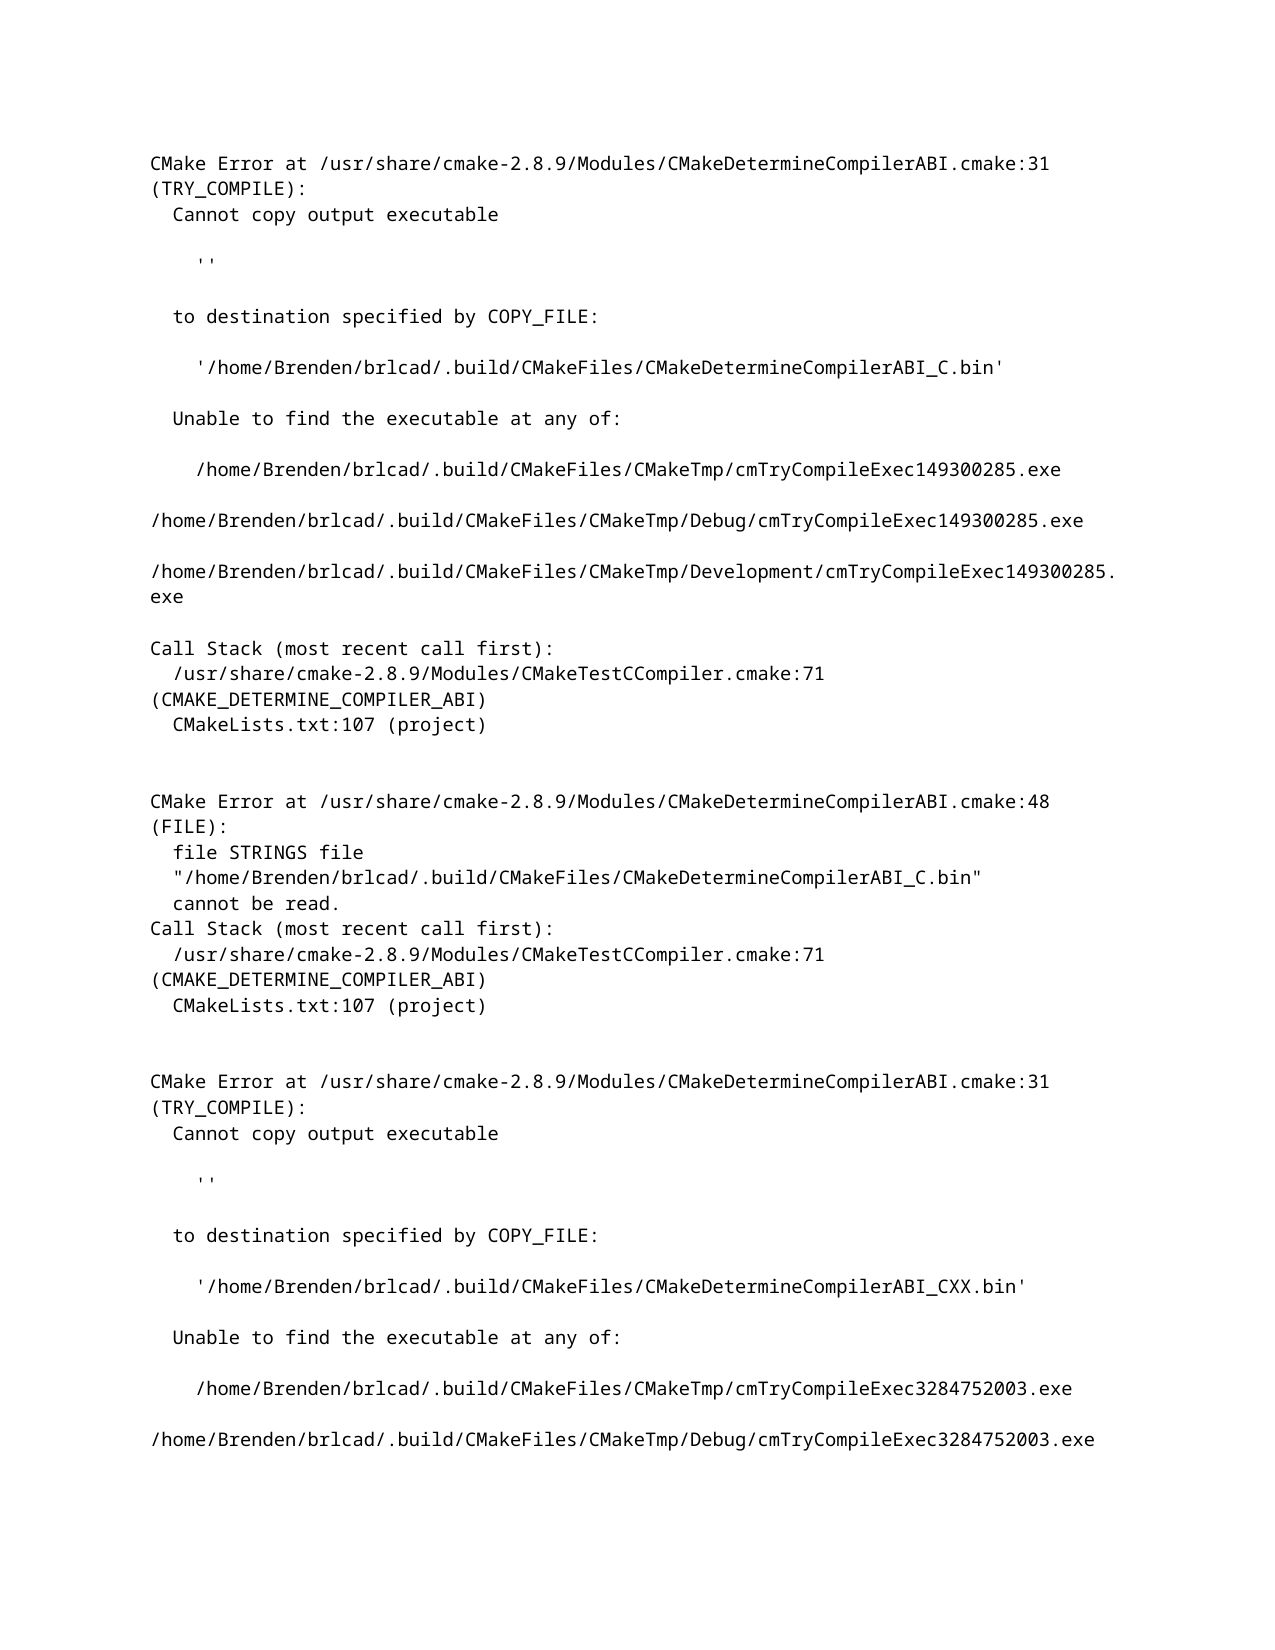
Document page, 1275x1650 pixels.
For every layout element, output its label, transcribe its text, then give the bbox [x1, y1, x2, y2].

text /usr/share/cmake-2.8.9/Modules/CMakeTestCCompiler.cmake:71 (CMAKE_DETERMINE_COMPILER_ABI) [150, 660, 1125, 711]
text /home/Brenden/brlcad/.build/CMakeFiles/CMakeTmp/cmTryCompileExec149300285.exe [150, 456, 1125, 482]
text Call Stack (most recent call first): [150, 635, 1125, 660]
text CMake Error at /usr/share/cmake-2.8.9/Modules/CMakeDetermineCompilerABI.cmake:48 (FILE): [150, 788, 1125, 839]
text Call Stack (most recent call first): [150, 916, 1125, 941]
text /home/Brenden/brlcad/.build/CMakeFiles/CMakeTmp/Debug/cmTryCompileExec149300285.exe [150, 482, 1125, 533]
text to destination specified by COPY_FILE: [150, 303, 1125, 329]
text CMakeLists.txt:107 (project) [150, 711, 1125, 737]
text /usr/share/cmake-2.8.9/Modules/CMakeTestCCompiler.cmake:71 (CMAKE_DETERMINE_COMPILER_ABI) [150, 941, 1125, 992]
text '' [150, 1171, 1125, 1196]
text Cannot copy output executable [150, 1120, 1125, 1145]
text Unable to find the executable at any of: [150, 1324, 1125, 1349]
text CMakeLists.txt:107 (project) [150, 992, 1125, 1018]
text CMake Error at /usr/share/cmake-2.8.9/Modules/CMakeDetermineCompilerABI.cmake:31 (TRY_COMPILE): [150, 1069, 1125, 1120]
text file STRINGS file [150, 839, 1125, 864]
text Cannot copy output executable [150, 201, 1125, 227]
text '' [150, 252, 1125, 278]
text cannot be read. [150, 890, 1125, 916]
text /home/Brenden/brlcad/.build/CMakeFiles/CMakeTmp/Debug/cmTryCompileExec3284752003.exe [150, 1401, 1125, 1452]
text /home/Brenden/brlcad/.build/CMakeFiles/CMakeTmp/Development/cmTryCompileExec149300285.exe [150, 533, 1125, 609]
text Unable to find the executable at any of: [150, 405, 1125, 431]
text CMake Error at /usr/share/cmake-2.8.9/Modules/CMakeDetermineCompilerABI.cmake:31 (TRY_COMPILE): [150, 150, 1125, 201]
text "/home/Brenden/brlcad/.build/CMakeFiles/CMakeDetermineCompilerABI_C.bin" [150, 864, 1125, 890]
text to destination specified by COPY_FILE: [150, 1222, 1125, 1247]
text /home/Brenden/brlcad/.build/CMakeFiles/CMakeTmp/cmTryCompileExec3284752003.exe [150, 1375, 1125, 1401]
text '/home/Brenden/brlcad/.build/CMakeFiles/CMakeDetermineCompilerABI_C.bin' [150, 354, 1125, 380]
text '/home/Brenden/brlcad/.build/CMakeFiles/CMakeDetermineCompilerABI_CXX.bin' [150, 1273, 1125, 1298]
